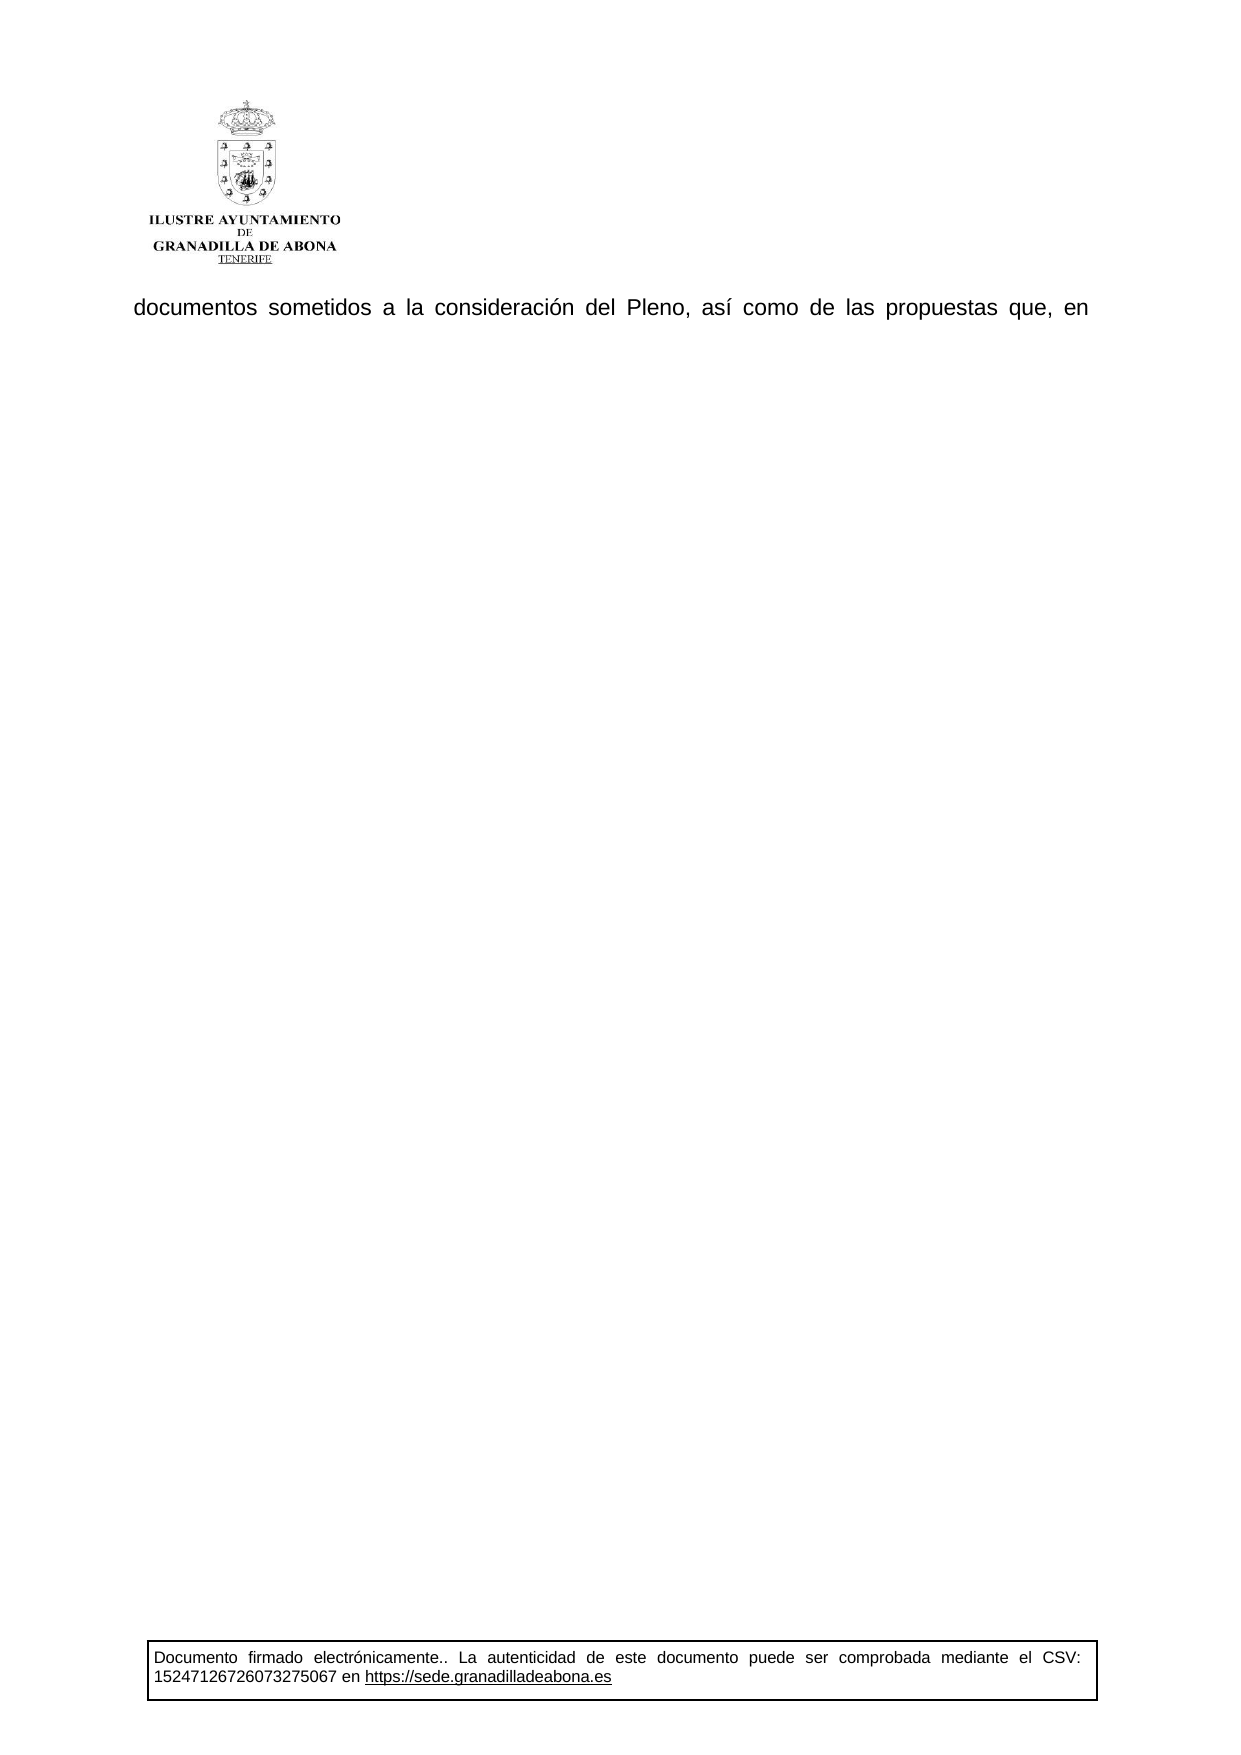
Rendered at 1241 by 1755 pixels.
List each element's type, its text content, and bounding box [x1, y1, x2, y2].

text documentos sometidos a la consideración del Pleno, así como de las propuestas que, en [133, 294, 1111, 320]
